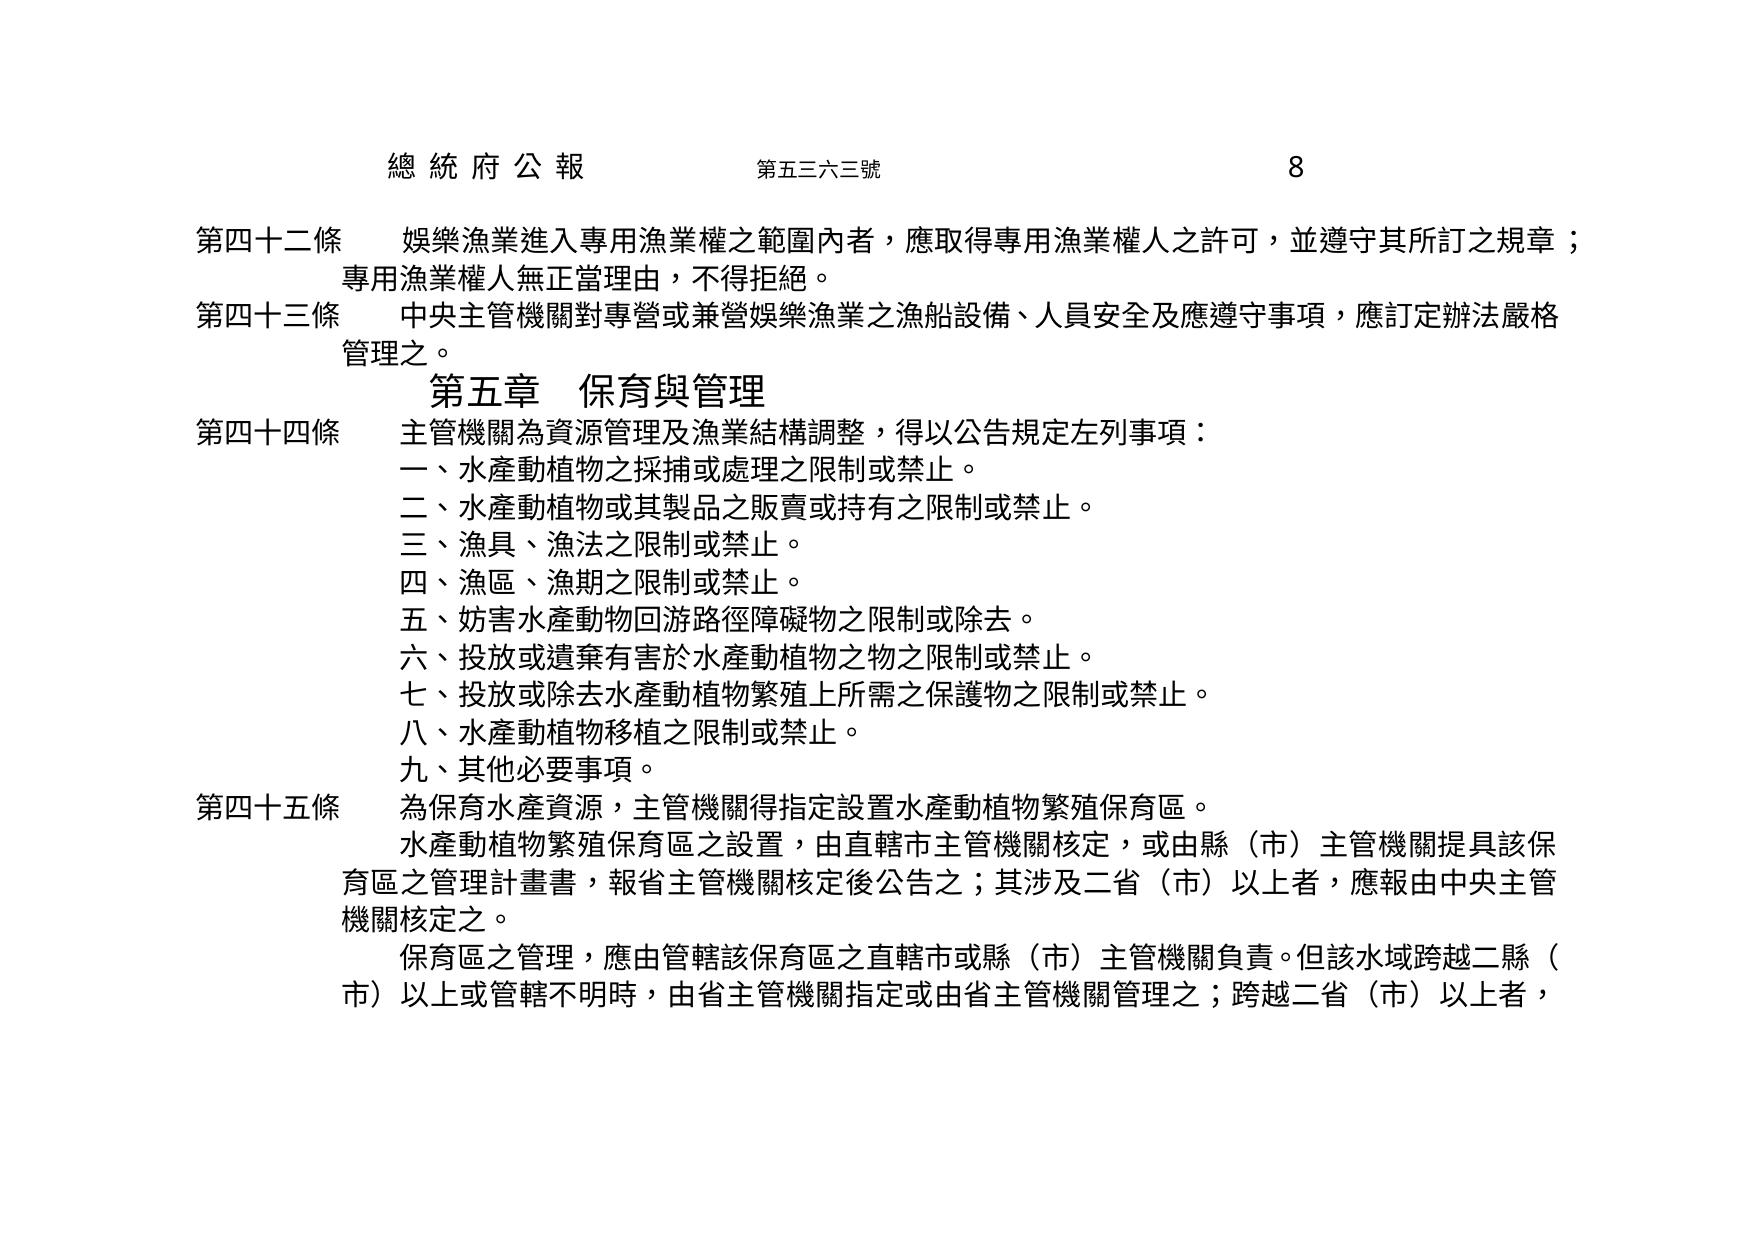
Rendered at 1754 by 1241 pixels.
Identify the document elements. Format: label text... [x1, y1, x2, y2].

text 九、其他必要事項。 [399, 751, 1559, 788]
list 投放或除去水產動植物繁殖上所需之保護物之限制或禁止。 [399, 676, 1559, 713]
list 漁具、漁法之限制或禁止。 [399, 526, 1559, 563]
list 水產動植物移植之限制或禁止。 [399, 713, 1559, 751]
text 第五章 保育與管理 [428, 372, 1559, 413]
text 第四十二條 娛樂漁業進入專用漁業權之範圍內者，應取得專用漁業權人之許可，並遵守其所訂之規章；專用漁業權人無正當理由，不得拒絕。 [195, 222, 1559, 297]
list 投放或遺棄有害於水產動植物之物之限制或禁止。 [399, 638, 1559, 676]
text 第四十五條 為保育水產資源，主管機關得指定設置水產動植物繁殖保育區。 [195, 788, 1559, 826]
text 水產動植物繁殖保育區之設置，由直轄市主管機關核定，或由縣（市）主管機關提具該保育區之管理計畫書，報省主管機關核定後公告之；其涉及二省（市）以上者，應報由中央主管機關核定之。 [341, 826, 1559, 938]
list 漁區、漁期之限制或禁止。 [399, 563, 1559, 601]
list 妨害水產動物回游路徑障礙物之限制或除去。 [399, 601, 1559, 638]
text 第四十四條 主管機關為資源管理及漁業結構調整，得以公告規定左列事項： [195, 413, 1559, 451]
list 水產動植物或其製品之販賣或持有之限制或禁止。 [399, 488, 1559, 526]
list 水產動植物之採捕或處理之限制或禁止。 [399, 451, 1559, 488]
text 第四十三條 中央主管機關對專營或兼營娛樂漁業之漁船設備、人員安全及應遵守事項，應訂定辦法嚴格管理之。 [195, 297, 1559, 372]
text 保育區之管理，應由管轄該保育區之直轄市或縣（市）主管機關負責。但該水域跨越二縣（市）以上或管轄不明時，由省主管機關指定或由省主管機關管理之；跨越二省（市）以上者， [341, 938, 1559, 1013]
